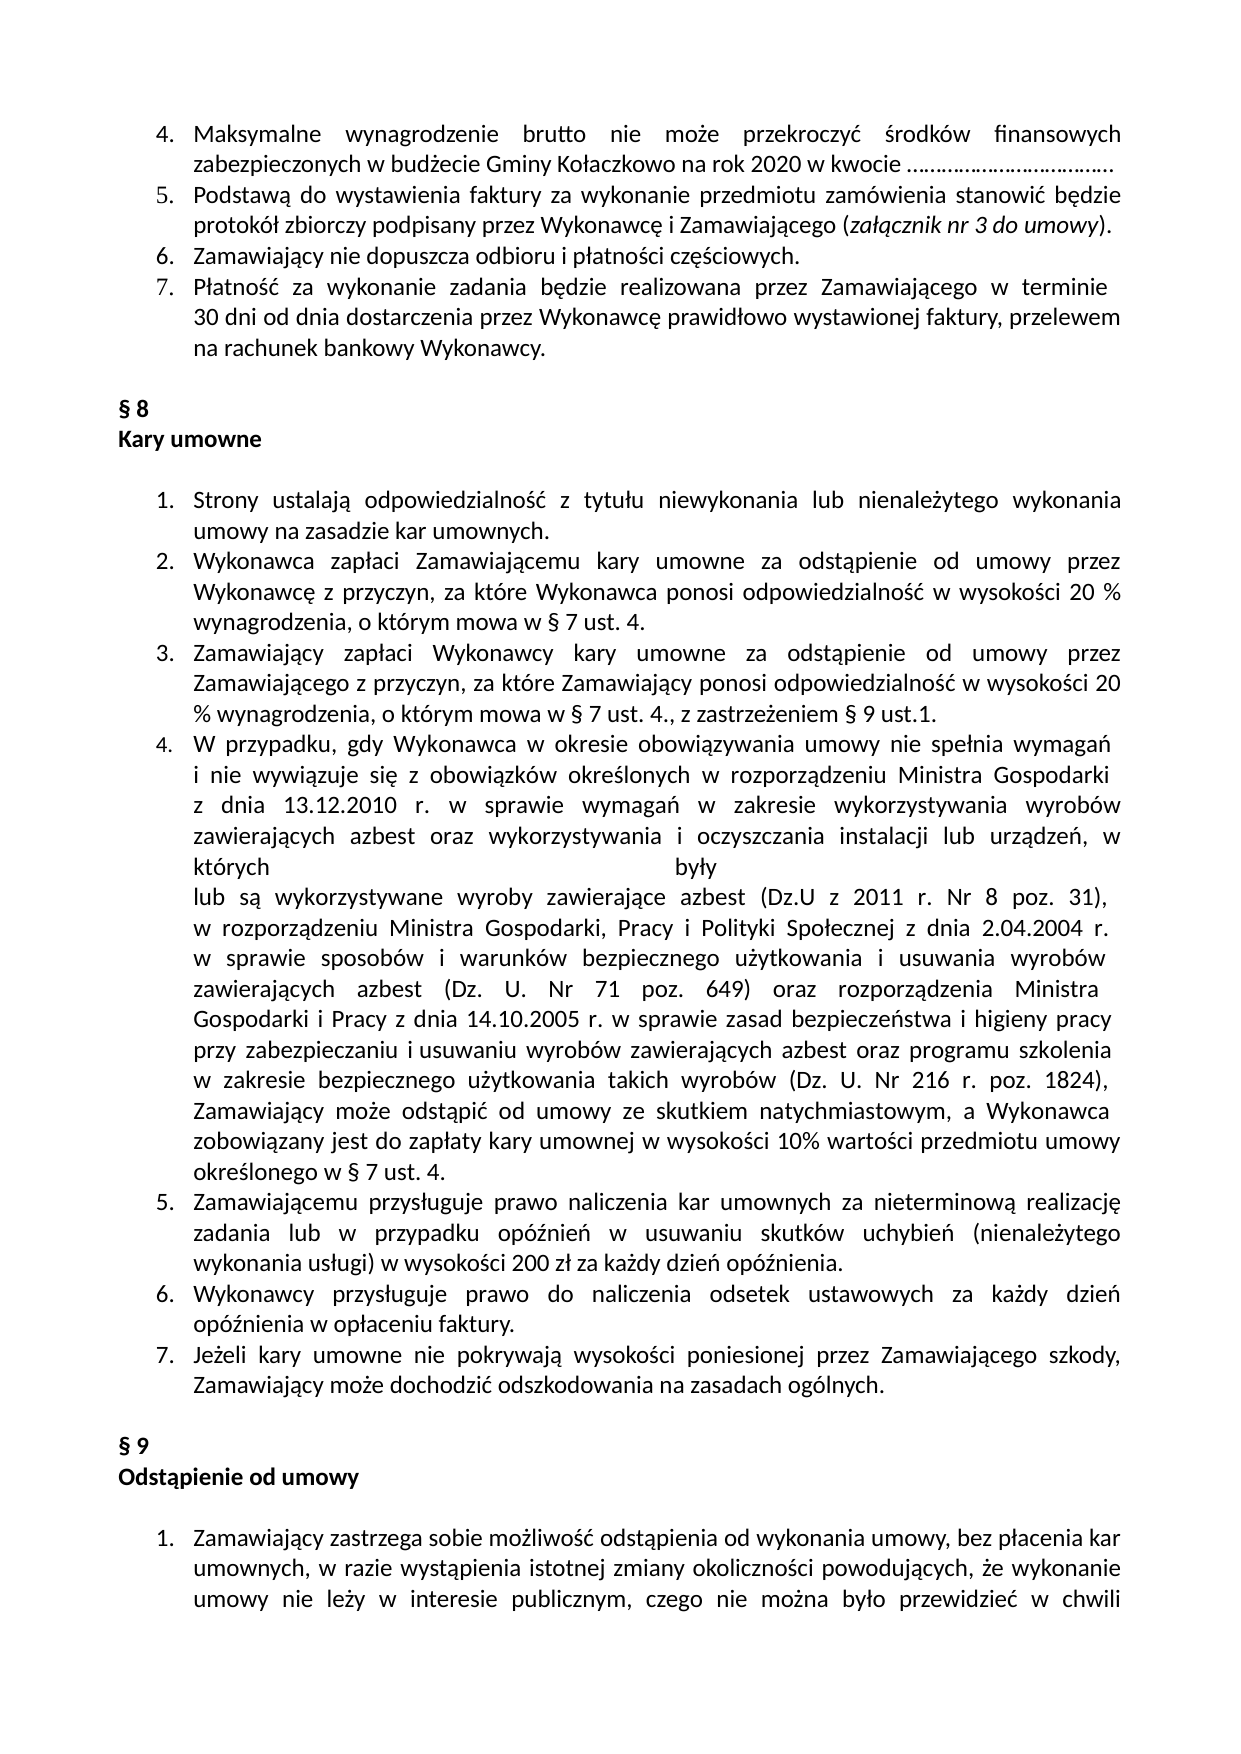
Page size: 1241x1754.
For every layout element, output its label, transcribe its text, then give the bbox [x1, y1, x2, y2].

list Zamawiający zastrzega sobie możliwość odstąpienia od wykonania umowy, bez płacenia kar umownych, w razie wystąpienia istotnej zmiany okoliczności powodujących, że wykonanie umowy nie leży w interesie publicznym, czego nie można było przewidzieć w chwili [156, 1522, 1122, 1614]
list Wykonawcy przysługuje prawo do naliczenia odsetek ustawowych za każdy dzień opóźnienia w opłaceniu faktury. [156, 1278, 1122, 1339]
list Wykonawca zapłaci Zamawiającemu kary umowne za odstąpienie od umowy przez Wykonawcę z przyczyn, za które Wykonawca ponosi odpowiedzialność w wysokości 20 % wynagrodzenia, o którym mowa w § 7 ust. 4. [156, 545, 1122, 637]
text § 9 [118, 1431, 1122, 1461]
list Zamawiający zapłaci Wykonawcy kary umowne za odstąpienie od umowy przez Zamawiającego z przyczyn, za które Zamawiający ponosi odpowiedzialność w wysokości 20 % wynagrodzenia, o którym mowa w § 7 ust. 4., z zastrzeżeniem § 9 ust.1. [156, 637, 1122, 728]
list Płatność za wykonanie zadania będzie realizowana przez Zamawiającego w terminie 30 dni od dnia dostarczenia przez Wykonawcę prawidłowo wystawionej faktury, przelewem na rachunek bankowy Wykonawcy. [156, 271, 1122, 362]
text Kary umowne [118, 423, 1122, 454]
list Maksymalne wynagrodzenie brutto nie może przekroczyć środków finansowych zabezpieczonych w budżecie Gminy Kołaczkowo na rok 2020 w kwocie ……………………………… [156, 118, 1122, 179]
text § 8 [118, 393, 1122, 423]
list W przypadku, gdy Wykonawca w okresie obowiązywania umowy nie spełnia wymagań i nie wywiązuje się z obowiązków określonych w rozporządzeniu Ministra Gospodarki z dnia 13.12.2010 r. w sprawie wymagań w zakresie wykorzystywania wyrobów zawierających azbest oraz wykorzystywania i oczyszczania instalacji lub urządzeń, w których były lub są wykorzystywane wyroby zawierające azbest (Dz.U z 2011 r. Nr 8 poz. 31), w rozporządzeniu Ministra Gospodarki, Pracy i Polityki Społecznej z dnia 2.04.2004 r. w sprawie sposobów i warunków bezpiecznego użytkowania i usuwania wyrobów zawierających azbest (Dz. U. Nr 71 poz. 649) oraz rozporządzenia Ministra Gospodarki i Pracy z dnia 14.10.2005 r. w sprawie zasad bezpieczeństwa i higieny pracy przy zabezpieczaniu i usuwaniu wyrobów zawierających azbest oraz programu szkolenia w zakresie bezpiecznego użytkowania takich wyrobów (Dz. U. Nr 216 r. poz. 1824), Zamawiający może odstąpić od umowy ze skutkiem natychmiastowym, a Wykonawca zobowiązany jest do zapłaty kary umownej w wysokości 10% wartości przedmiotu umowy określonego w § 7 ust. 4. [156, 728, 1122, 1186]
list Strony ustalają odpowiedzialność z tytułu niewykonania lub nienależytego wykonania umowy na zasadzie kar umownych. [156, 484, 1122, 545]
list Zamawiający nie dopuszcza odbioru i płatności częściowych. [156, 240, 1122, 271]
list Zamawiającemu przysługuje prawo naliczenia kar umownych za nieterminową realizację zadania lub w przypadku opóźnień w usuwaniu skutków uchybień (nienależytego wykonania usługi) w wysokości 200 zł za każdy dzień opóźnienia. [156, 1186, 1122, 1278]
list Podstawą do wystawienia faktury za wykonanie przedmiotu zamówienia stanowić będzie protokół zbiorczy podpisany przez Wykonawcę i Zamawiającego (załącznik nr 3 do umowy). [156, 179, 1122, 240]
list Jeżeli kary umowne nie pokrywają wysokości poniesionej przez Zamawiającego szkody, Zamawiający może dochodzić odszkodowania na zasadach ogólnych. [156, 1339, 1122, 1400]
text Odstąpienie od umowy [118, 1461, 1122, 1492]
